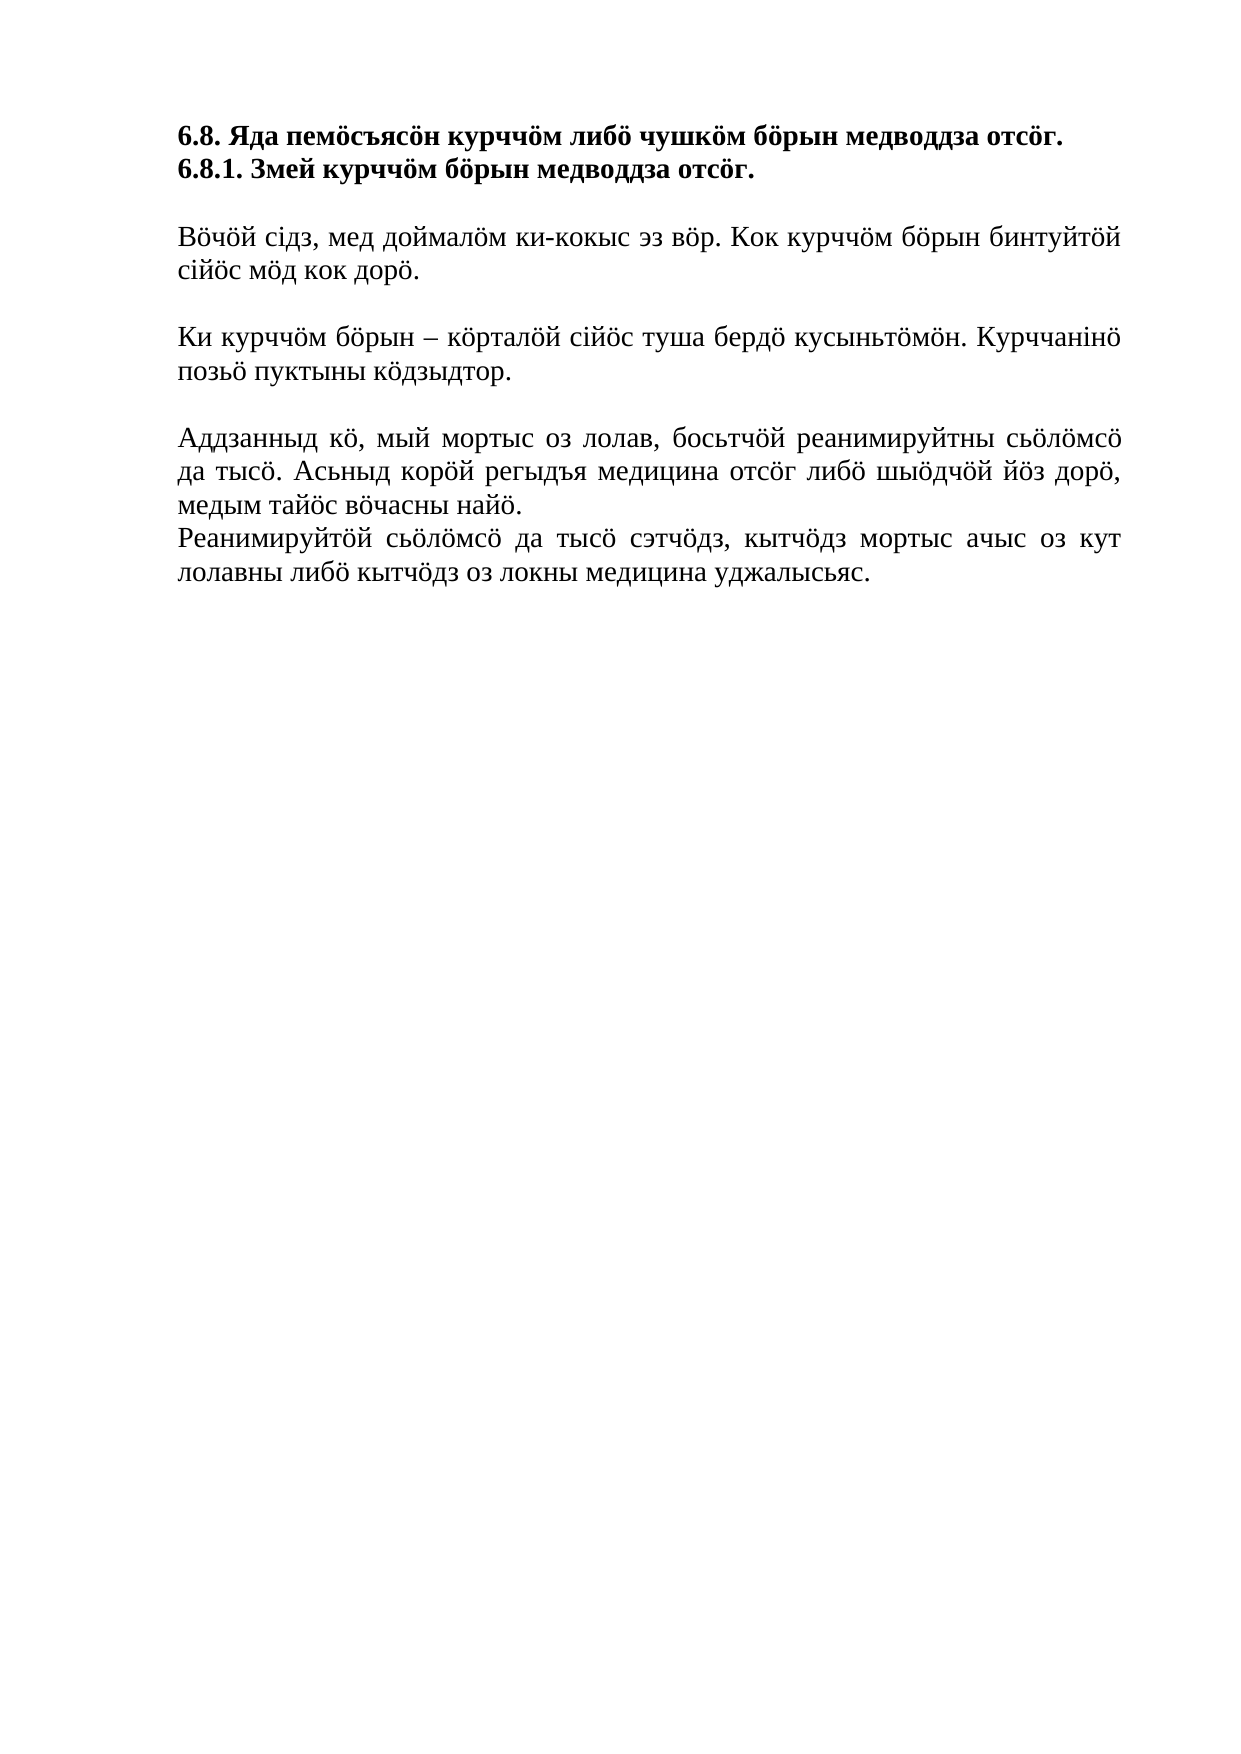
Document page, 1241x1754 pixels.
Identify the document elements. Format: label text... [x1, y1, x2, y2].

text Вӧчӧй сідз, мед доймалӧм ки-кокыс эз вӧр. Кок курччӧм бӧрын бинтуйтӧй сійӧс мӧд кок дорӧ. [177, 219, 1122, 286]
text Аддзанныд кӧ, мый мортыс оз лолав, босьтчӧй реанимируйтны сьӧлӧмсӧ да тысӧ. Асьныд корӧй регыдъя медицина отсӧг либӧ шыӧдчӧй йӧз дорӧ, медым тайӧс вӧчасны найӧ. [177, 420, 1122, 521]
text Реанимируйтӧй сьӧлӧмсӧ да тысӧ сэтчӧдз, кытчӧдз мортыс ачыс оз кут лолавны либӧ кытчӧдз оз локны медицина уджалысьяс. [177, 521, 1122, 588]
text Ки курччӧм бӧрын – кӧрталӧй сійӧс туша бердӧ кусыньтӧмӧн. Курччанінӧ позьӧ пуктыны кӧдзыдтор. [177, 319, 1122, 386]
text 6.8. Яда пемӧсъясӧн курччӧм либӧ чушкӧм бӧрын медводдза отсӧг. [177, 118, 1122, 152]
text 6.8.1. Змей курччӧм бӧрын медводдза отсӧг. [177, 152, 1122, 185]
